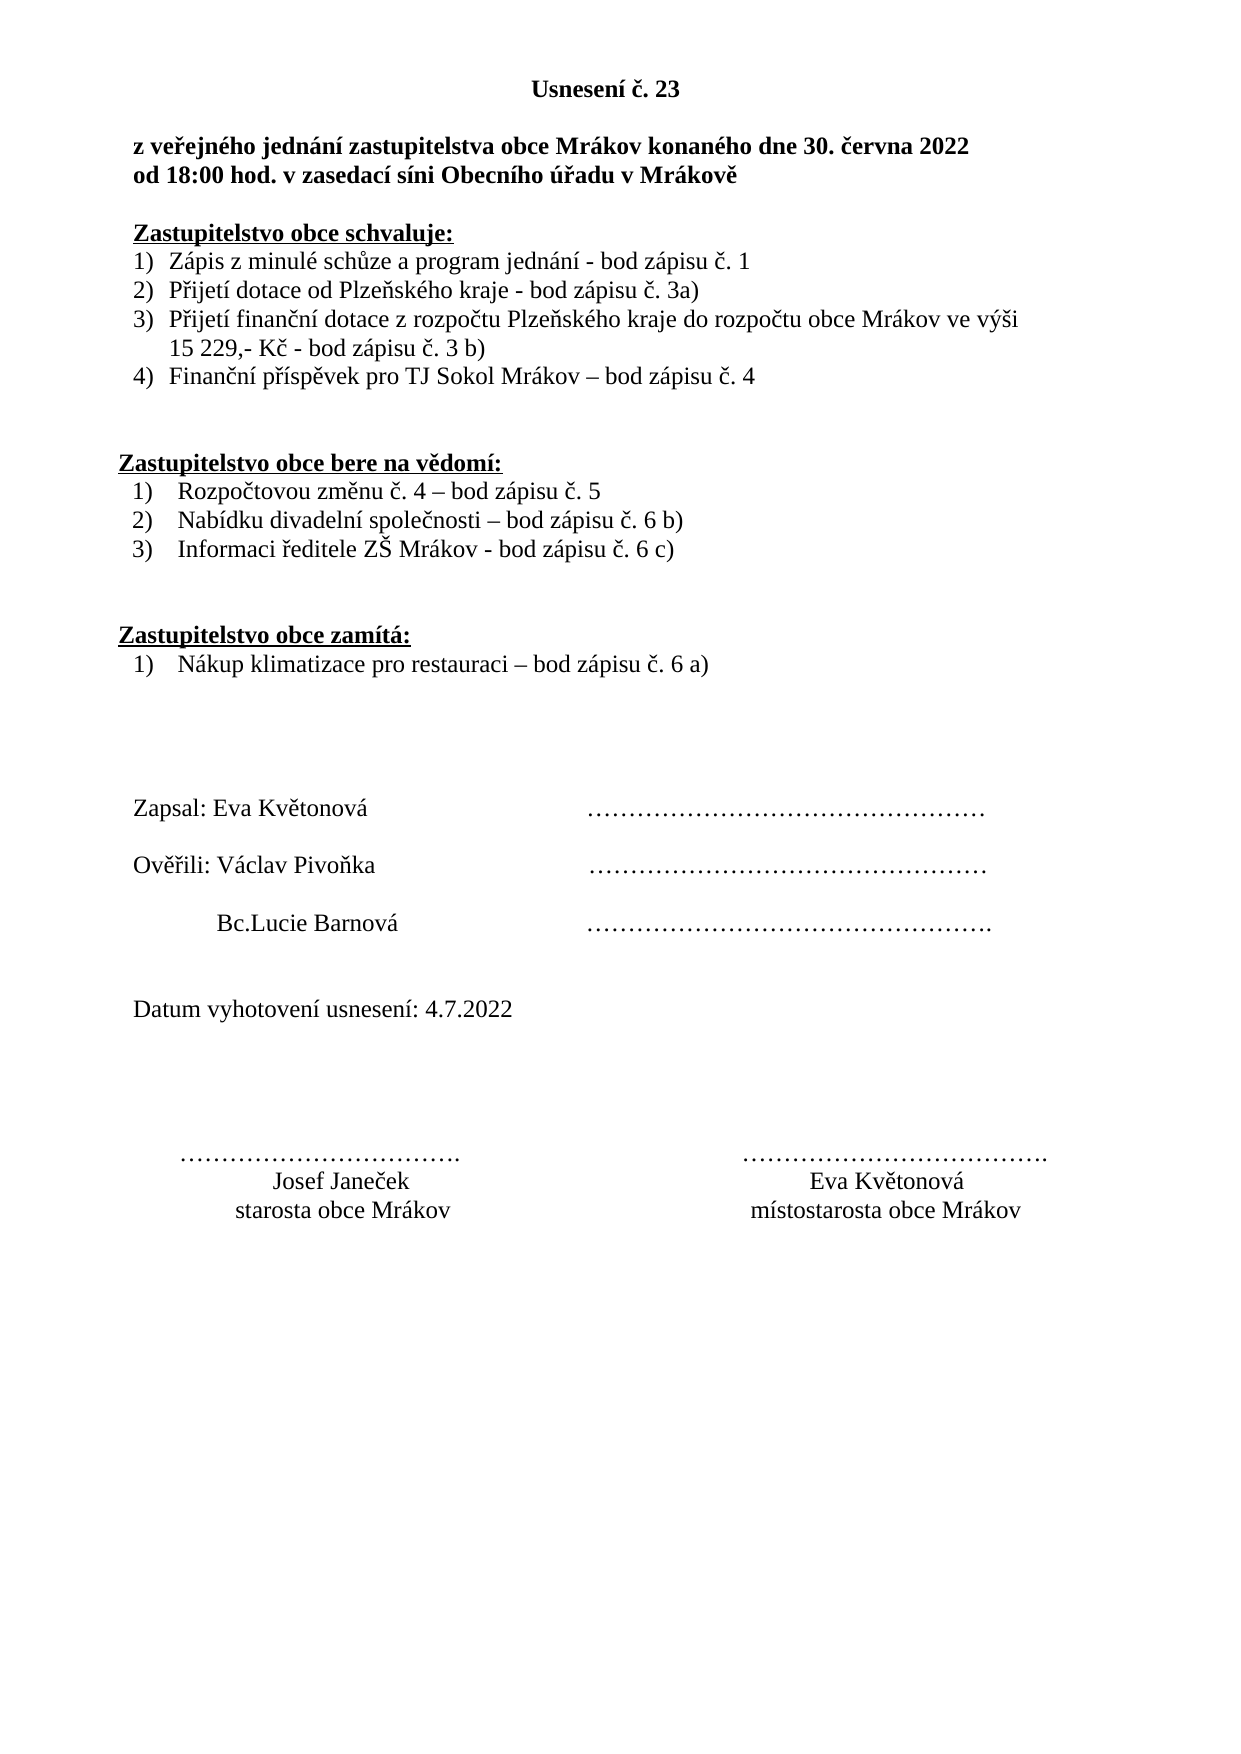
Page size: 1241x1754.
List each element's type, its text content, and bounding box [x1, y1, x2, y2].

text ……………………………. ………………………………. [148, 1138, 1078, 1166]
text 15 229,- Kč - bod zápisu č. 3 b) [162, 333, 1078, 361]
subtitle od 18:00 hod. v zasedací síni Obecního úřadu v Mrákově [133, 160, 1078, 189]
text starosta obce Mrákov místostarosta obce Mrákov [185, 1195, 1078, 1224]
text Zastupitelstvo obce zamítá: [118, 620, 1078, 649]
list Přijetí dotace od Plzeňského kraje - bod zápisu č. 3a) [133, 275, 1078, 304]
text Datum vyhotovení usnesení: 4.7.2022 [133, 994, 1078, 1023]
list Zápis z minulé schůze a program jednání - bod zápisu č. 1 [133, 246, 1078, 275]
list Nákup klimatizace pro restauraci – bod zápisu č. 6 a) [133, 649, 1078, 678]
subtitle z veřejného jednání zastupitelstva obce Mrákov konaného dne 30. června 2022 [133, 131, 1078, 160]
list Finanční příspěvek pro TJ Sokol Mrákov – bod zápisu č. 4 [133, 361, 1078, 390]
text Josef Janeček Eva Květonová [185, 1166, 1078, 1195]
text Zapsal: Eva Květonová ………………………………………… [133, 793, 1078, 821]
list Nabídku divadelní společnosti – bod zápisu č. 6 b) [132, 505, 1078, 534]
text Bc.Lucie Barnová …………………………………………. [185, 908, 1078, 936]
list Rozpočtovou změnu č. 4 – bod zápisu č. 5 [132, 476, 1078, 505]
list Informaci ředitele ZŠ Mrákov - bod zápisu č. 6 c) [132, 534, 1078, 563]
text Ověřili: Václav Pivoňka ………………………………………… [133, 850, 1078, 879]
text Zastupitelstvo obce schvaluje: [133, 218, 1078, 246]
text Usnesení č. 23 [118, 74, 1078, 103]
text Zastupitelstvo obce bere na vědomí: [118, 448, 1078, 476]
list Přijetí finanční dotace z rozpočtu Plzeňského kraje do rozpočtu obce Mrákov ve výši [133, 304, 1078, 333]
